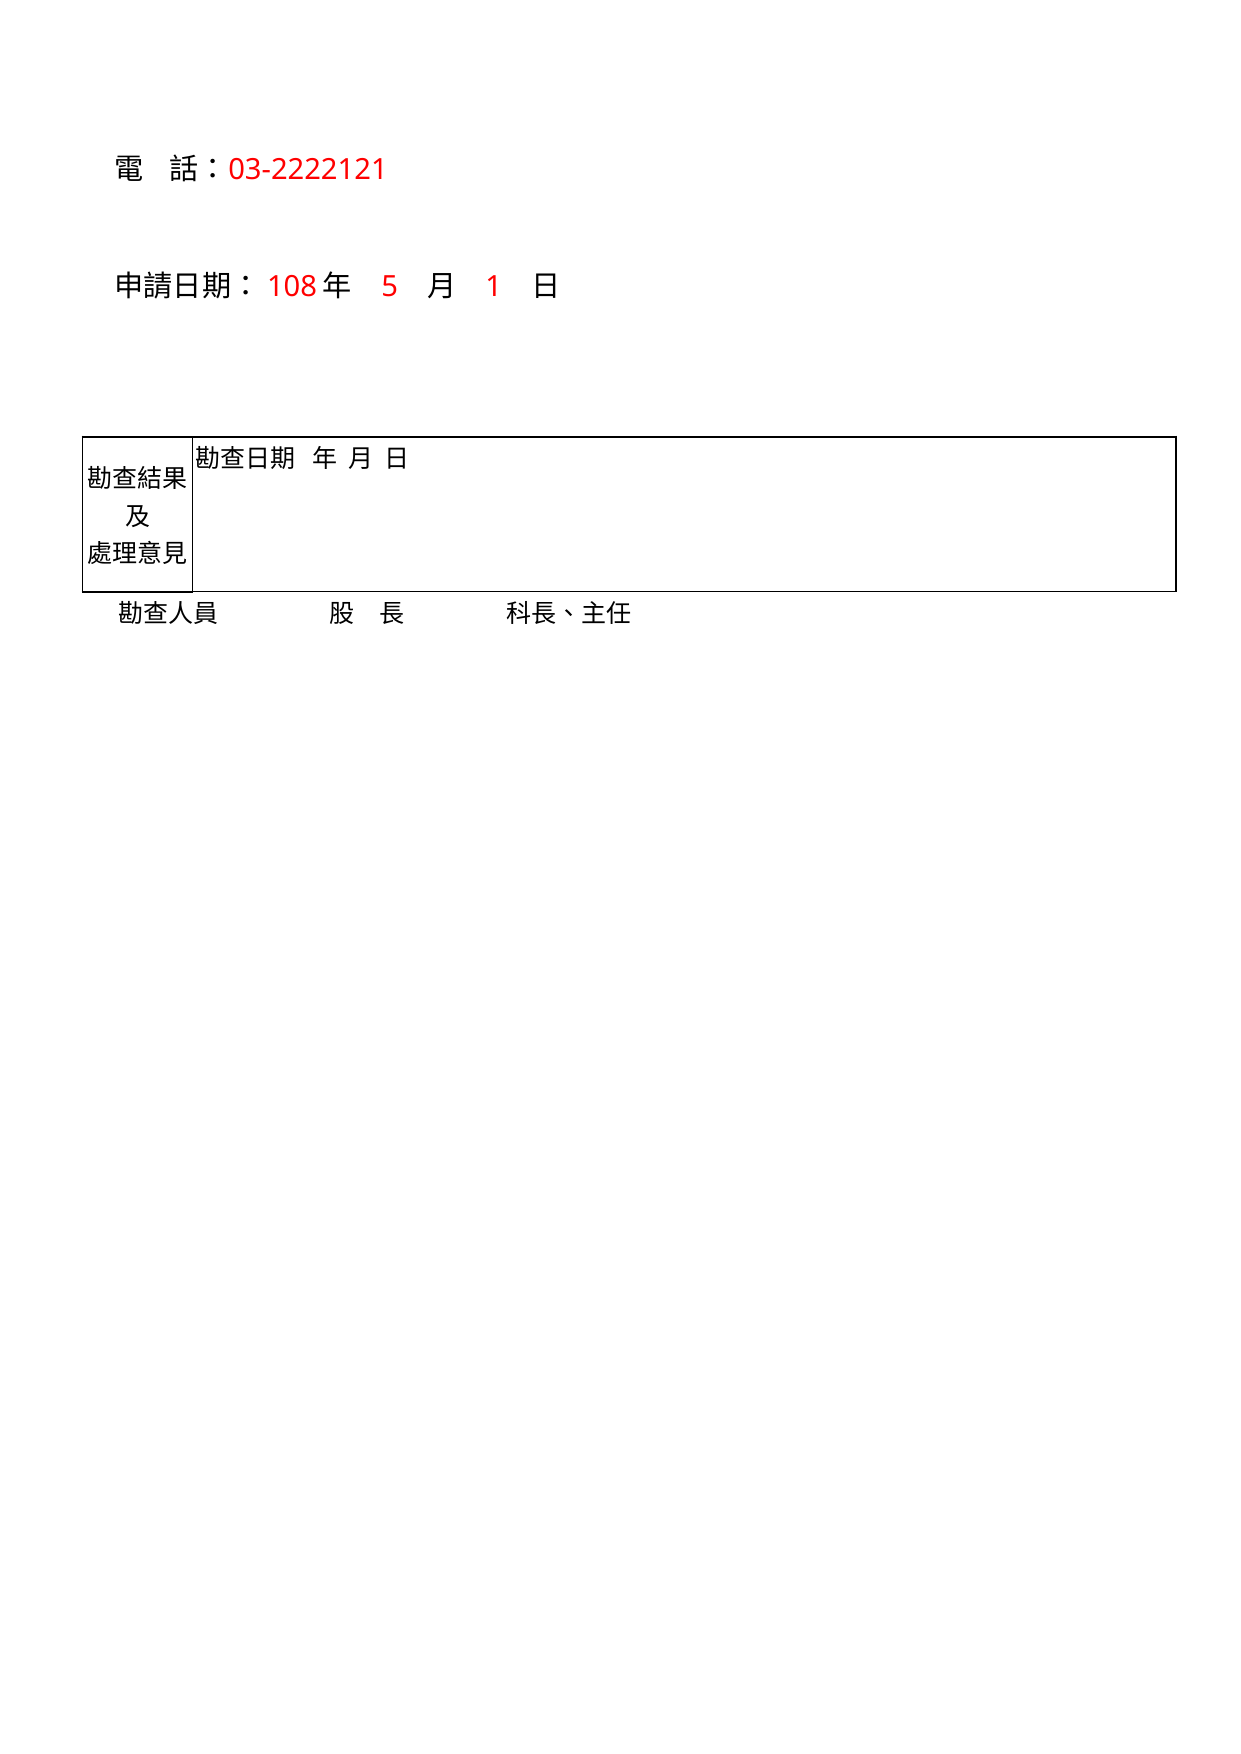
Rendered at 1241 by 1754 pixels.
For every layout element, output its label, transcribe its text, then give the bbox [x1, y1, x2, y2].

text 勘查人員 股 長 科長、主任 [68, 593, 1140, 631]
table_header 勘查結果 及 處理意見 [83, 438, 192, 591]
text 申請日期： 108年 5 月 1 日 [114, 247, 1140, 322]
table_header 勘查日期 年 月 日 [193, 438, 1175, 591]
text 電 話：03-2222121 [114, 129, 1140, 204]
